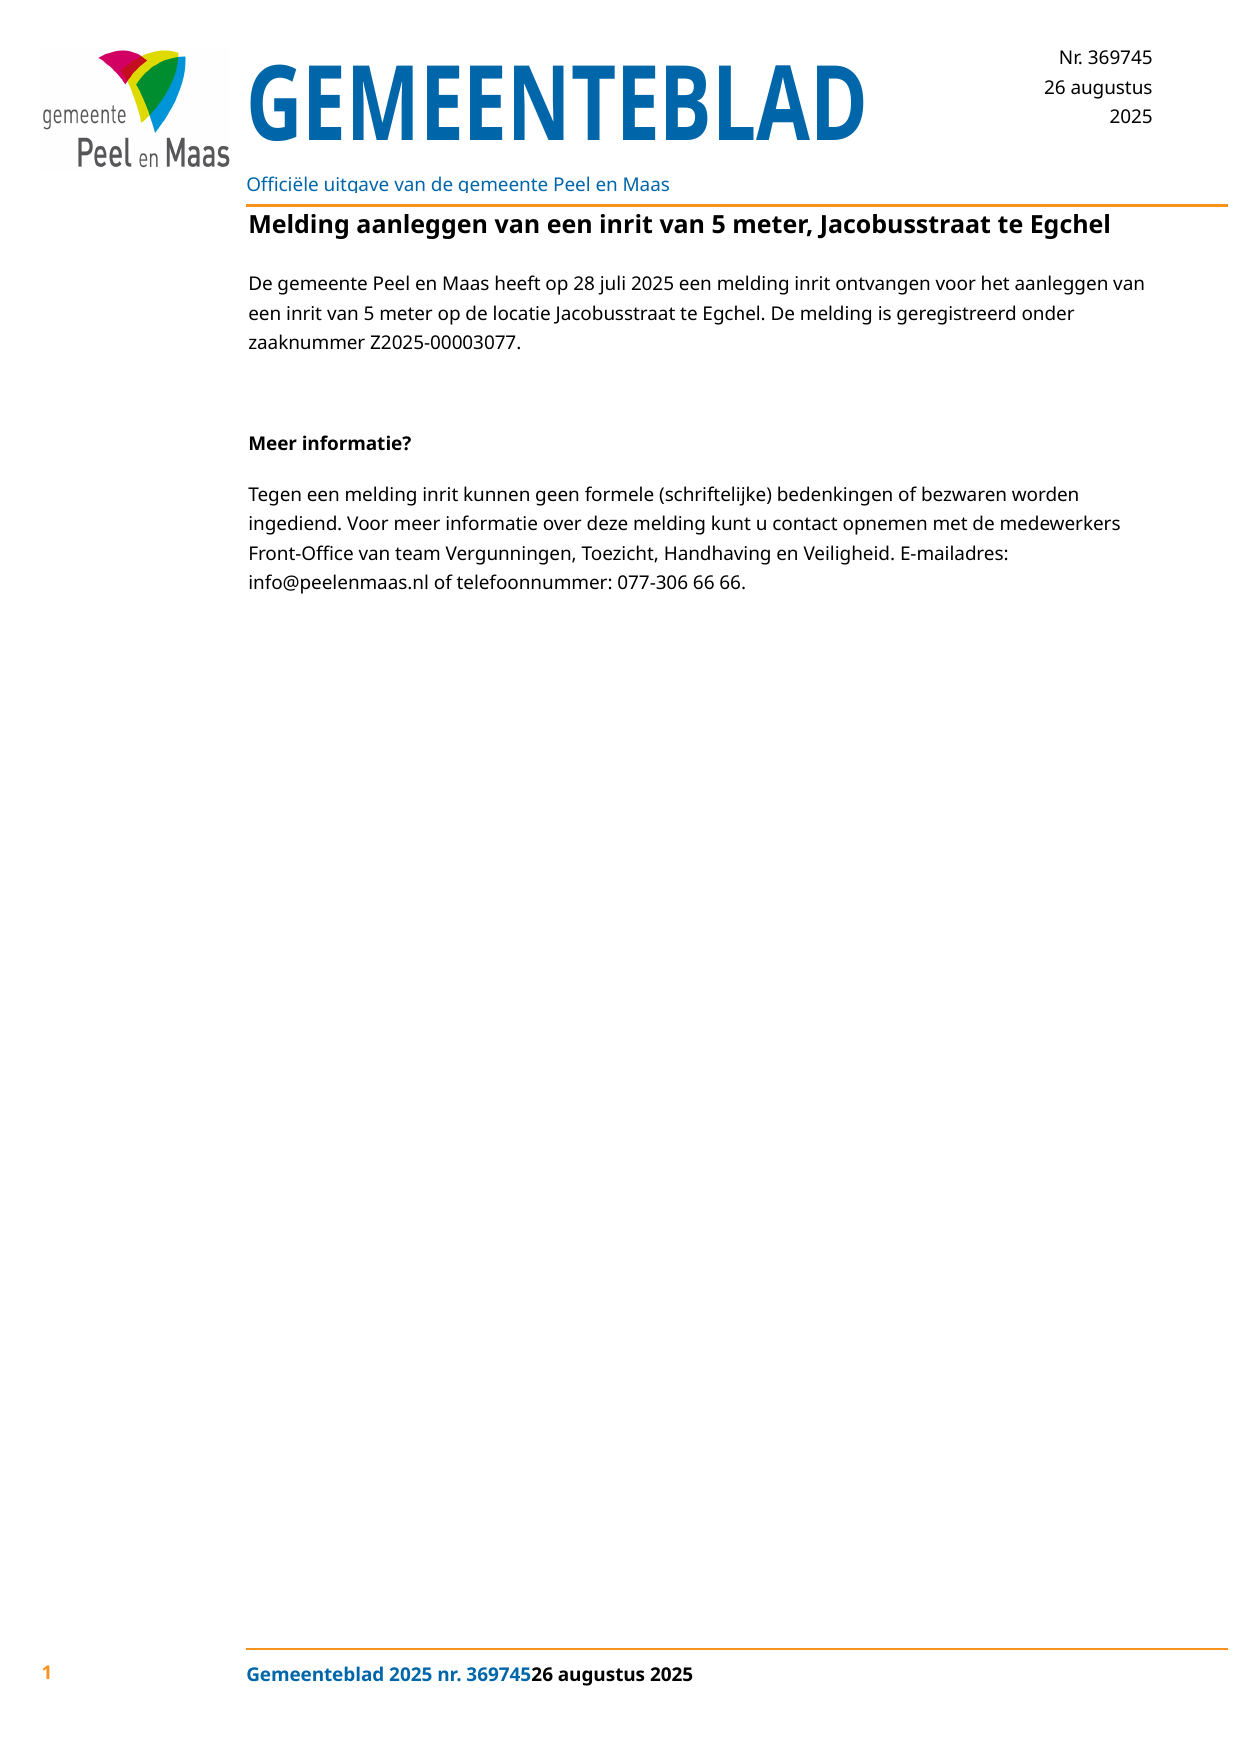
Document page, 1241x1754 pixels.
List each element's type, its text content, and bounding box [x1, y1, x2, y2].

text Melding aanleggen van een inrit van 5 meter, Jacobusstraat te Egchel [248, 207, 1152, 241]
text De gemeente Peel en Maas heeft op 28 juli 2025 een melding inrit ontvangen voor het aanleggen van een inrit van 5 meter op de locatie Jacobusstraat te Egchel. De melding is geregistreerd onder zaaknummer Z2025-00003077. [248, 270, 1152, 355]
text Meer informatie? [248, 430, 1152, 456]
text Tegen een melding inrit kunnen geen formele (schriftelijke) bedenkingen of bezwaren worden ingediend. Voor meer informatie over deze melding kunt u contact opnemen met de medewerkers Front-Office van team Vergunningen, Toezicht, Handhaving en Veiligheid. E-mailadres: info@peelenmaas.nl of telefoonnummer: 077-306 66 66. [248, 481, 1152, 595]
picture [41, 47, 231, 172]
